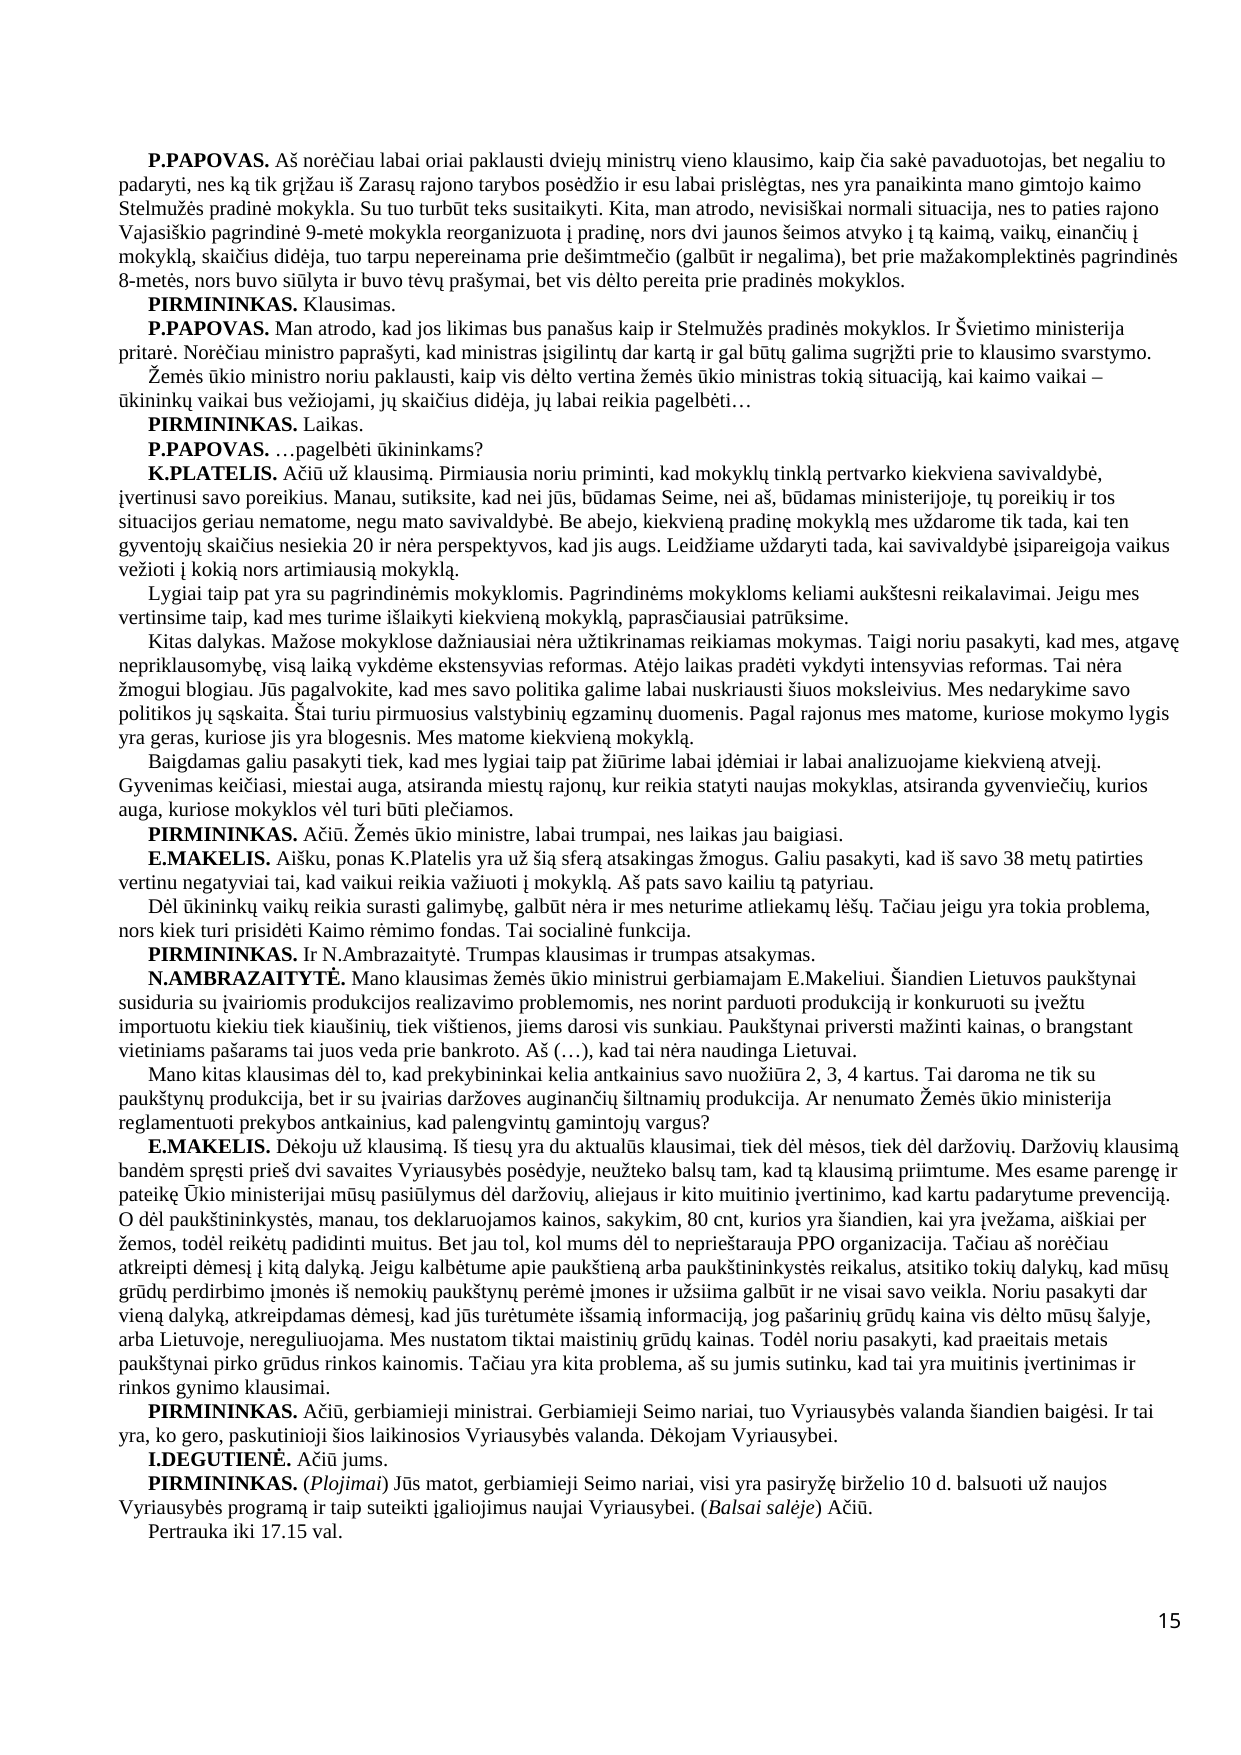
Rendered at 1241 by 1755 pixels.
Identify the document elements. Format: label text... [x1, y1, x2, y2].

text Mano kitas klausimas dėl to, kad prekybininkai kelia antkainius savo nuožiūra 2, 3, 4 kartus. Tai daroma ne tik su paukštynų produkcija, bet ir su įvairias daržoves auginančių šiltnamių produkcija. Ar nenumato Žemės ūkio ministerija reglamentuoti prekybos antkainius, kad palengvintų gamintojų vargus? [118, 1062, 1181, 1134]
text Pertrauka iki 17.15 val. [118, 1519, 1181, 1543]
text PIRMININKAS. Klausimas. [118, 292, 1181, 316]
text K.PLATELIS. Ačiū už klausimą. Pirmiausia noriu priminti, kad mokyklų tinklą pertvarko kiekviena savivaldybė, įvertinusi savo poreikius. Manau, sutiksite, kad nei jūs, būdamas Seime, nei aš, būdamas ministerijoje, tų poreikių ir tos situacijos geriau nematome, negu mato savivaldybė. Be abejo, kiekvieną pradinę mokyklą mes uždarome tik tada, kai ten gyventojų skaičius nesiekia 20 ir nėra perspektyvos, kad jis augs. Leidžiame uždaryti tada, kai savivaldybė įsipareigoja vaikus vežioti į kokią nors artimiausią mokyklą. [118, 461, 1181, 581]
text PIRMININKAS. Ačiū. Žemės ūkio ministre, labai trumpai, nes laikas jau baigiasi. [118, 821, 1181, 846]
text P.PAPOVAS. …pagelbėti ūkininkams? [118, 436, 1181, 461]
text Lygiai taip pat yra su pagrindinėmis mokyklomis. Pagrindinėms mokykloms keliami aukštesni reikalavimai. Jeigu mes vertinsime taip, kad mes turime išlaikyti kiekvieną mokyklą, paprasčiausiai patrūksime. [118, 581, 1181, 629]
text PIRMININKAS. Laikas. [118, 412, 1181, 436]
text PIRMININKAS. Ačiū, gerbiamieji ministrai. Gerbiamieji Seimo nariai, tuo Vyriausybės valanda šiandien baigėsi. Ir tai yra, ko gero, paskutinioji šios laikinosios Vyriausybės valanda. Dėkojam Vyriausybei. [118, 1399, 1181, 1447]
text Dėl ūkininkų vaikų reikia surasti galimybę, galbūt nėra ir mes neturime atliekamų lėšų. Tačiau jeigu yra tokia problema, nors kiek turi prisidėti Kaimo rėmimo fondas. Tai socialinė funkcija. [118, 894, 1181, 942]
text I.DEGUTIENĖ. Ačiū jums. [118, 1447, 1181, 1471]
text Baigdamas galiu pasakyti tiek, kad mes lygiai taip pat žiūrime labai įdėmiai ir labai analizuojame kiekvieną atvejį. Gyvenimas keičiasi, miestai auga, atsiranda miestų rajonų, kur reikia statyti naujas mokyklas, atsiranda gyvenviečių, kurios auga, kuriose mokyklos vėl turi būti plečiamos. [118, 749, 1181, 821]
text Kitas dalykas. Mažose mokyklose dažniausiai nėra užtikrinamas reikiamas mokymas. Taigi noriu pasakyti, kad mes, atgavę nepriklausomybę, visą laiką vykdėme ekstensyvias reformas. Atėjo laikas pradėti vykdyti intensyvias reformas. Tai nėra žmogui blogiau. Jūs pagalvokite, kad mes savo politika galime labai nuskriausti šiuos moksleivius. Mes nedarykime savo politikos jų sąskaita. Štai turiu pirmuosius valstybinių egzaminų duomenis. Pagal rajonus mes matome, kuriose mokymo lygis yra geras, kuriose jis yra blogesnis. Mes matome kiekvieną mokyklą. [118, 629, 1181, 749]
text E.MAKELIS. Dėkoju už klausimą. Iš tiesų yra du aktualūs klausimai, tiek dėl mėsos, tiek dėl daržovių. Daržovių klausimą bandėm spręsti prieš dvi savaites Vyriausybės posėdyje, neužteko balsų tam, kad tą klausimą priimtume. Mes esame parengę ir pateikę Ūkio ministerijai mūsų pasiūlymus dėl daržovių, aliejaus ir kito muitinio įvertinimo, kad kartu padarytume prevenciją. O dėl paukštininkystės, manau, tos deklaruojamos kainos, sakykim, 80 cnt, kurios yra šiandien, kai yra įvežama, aiškiai per žemos, todėl reikėtų padidinti muitus. Bet jau tol, kol mums dėl to neprieštarauja PPO organizacija. Tačiau aš norėčiau atkreipti dėmesį į kitą dalyką. Jeigu kalbėtume apie paukštieną arba paukštininkystės reikalus, atsitiko tokių dalykų, kad mūsų grūdų perdirbimo įmonės iš nemokių paukštynų perėmė įmones ir užsiima galbūt ir ne visai savo veikla. Noriu pasakyti dar vieną dalyką, atkreipdamas dėmesį, kad jūs turėtumėte išsamią informaciją, jog pašarinių grūdų kaina vis dėlto mūsų šalyje, arba Lietuvoje, nereguliuojama. Mes nustatom tiktai maistinių grūdų kainas. Todėl noriu pasakyti, kad praeitais metais paukštynai pirko grūdus rinkos kainomis. Tačiau yra kita problema, aš su jumis sutinku, kad tai yra muitinis įvertinimas ir rinkos gynimo klausimai. [118, 1134, 1181, 1399]
text P.PAPOVAS. Aš norėčiau labai oriai paklausti dviejų ministrų vieno klausimo, kaip čia sakė pavaduotojas, bet negaliu to padaryti, nes ką tik grįžau iš Zarasų rajono tarybos posėdžio ir esu labai prislėgtas, nes yra panaikinta mano gimtojo kaimo Stelmužės pradinė mokykla. Su tuo turbūt teks susitaikyti. Kita, man atrodo, nevisiškai normali situacija, nes to paties rajono Vajasiškio pagrindinė 9-metė mokykla reorganizuota į pradinę, nors dvi jaunos šeimos atvyko į tą kaimą, vaikų, einančių į mokyklą, skaičius didėja, tuo tarpu nepereinama prie dešimtmečio (galbūt ir negalima), bet prie mažakomplektinės pagrindinės 8-metės, nors buvo siūlyta ir buvo tėvų prašymai, bet vis dėlto pereita prie pradinės mokyklos. [118, 148, 1181, 292]
text Žemės ūkio ministro noriu paklausti, kaip vis dėlto vertina žemės ūkio ministras tokią situaciją, kai kaimo vaikai – ūkininkų vaikai bus vežiojami, jų skaičius didėja, jų labai reikia pagelbėti… [118, 364, 1181, 412]
text E.MAKELIS. Aišku, ponas K.Platelis yra už šią sferą atsakingas žmogus. Galiu pasakyti, kad iš savo 38 metų patirties vertinu negatyviai tai, kad vaikui reikia važiuoti į mokyklą. Aš pats savo kailiu tą patyriau. [118, 846, 1181, 894]
text PIRMININKAS. (Plojimai) Jūs matot, gerbiamieji Seimo nariai, visi yra pasiryžę birželio 10 d. balsuoti už naujos Vyriausybės programą ir taip suteikti įgaliojimus naujai Vyriausybei. (Balsai salėje) Ačiū. [118, 1471, 1181, 1519]
text N.AMBRAZAITYTĖ. Mano klausimas žemės ūkio ministrui gerbiamajam E.Makeliui. Šiandien Lietuvos paukštynai susiduria su įvairiomis produkcijos realizavimo problemomis, nes norint parduoti produkciją ir konkuruoti su įvežtu importuotu kiekiu tiek kiaušinių, tiek vištienos, jiems darosi vis sunkiau. Paukštynai priversti mažinti kainas, o brangstant vietiniams pašarams tai juos veda prie bankroto. Aš (…), kad tai nėra naudinga Lietuvai. [118, 966, 1181, 1062]
text P.PAPOVAS. Man atrodo, kad jos likimas bus panašus kaip ir Stelmužės pradinės mokyklos. Ir Švietimo ministerija pritarė. Norėčiau ministro paprašyti, kad ministras įsigilintų dar kartą ir gal būtų galima sugrįžti prie to klausimo svarstymo. [118, 316, 1181, 364]
text PIRMININKAS. Ir N.Ambrazaitytė. Trumpas klausimas ir trumpas atsakymas. [118, 942, 1181, 966]
